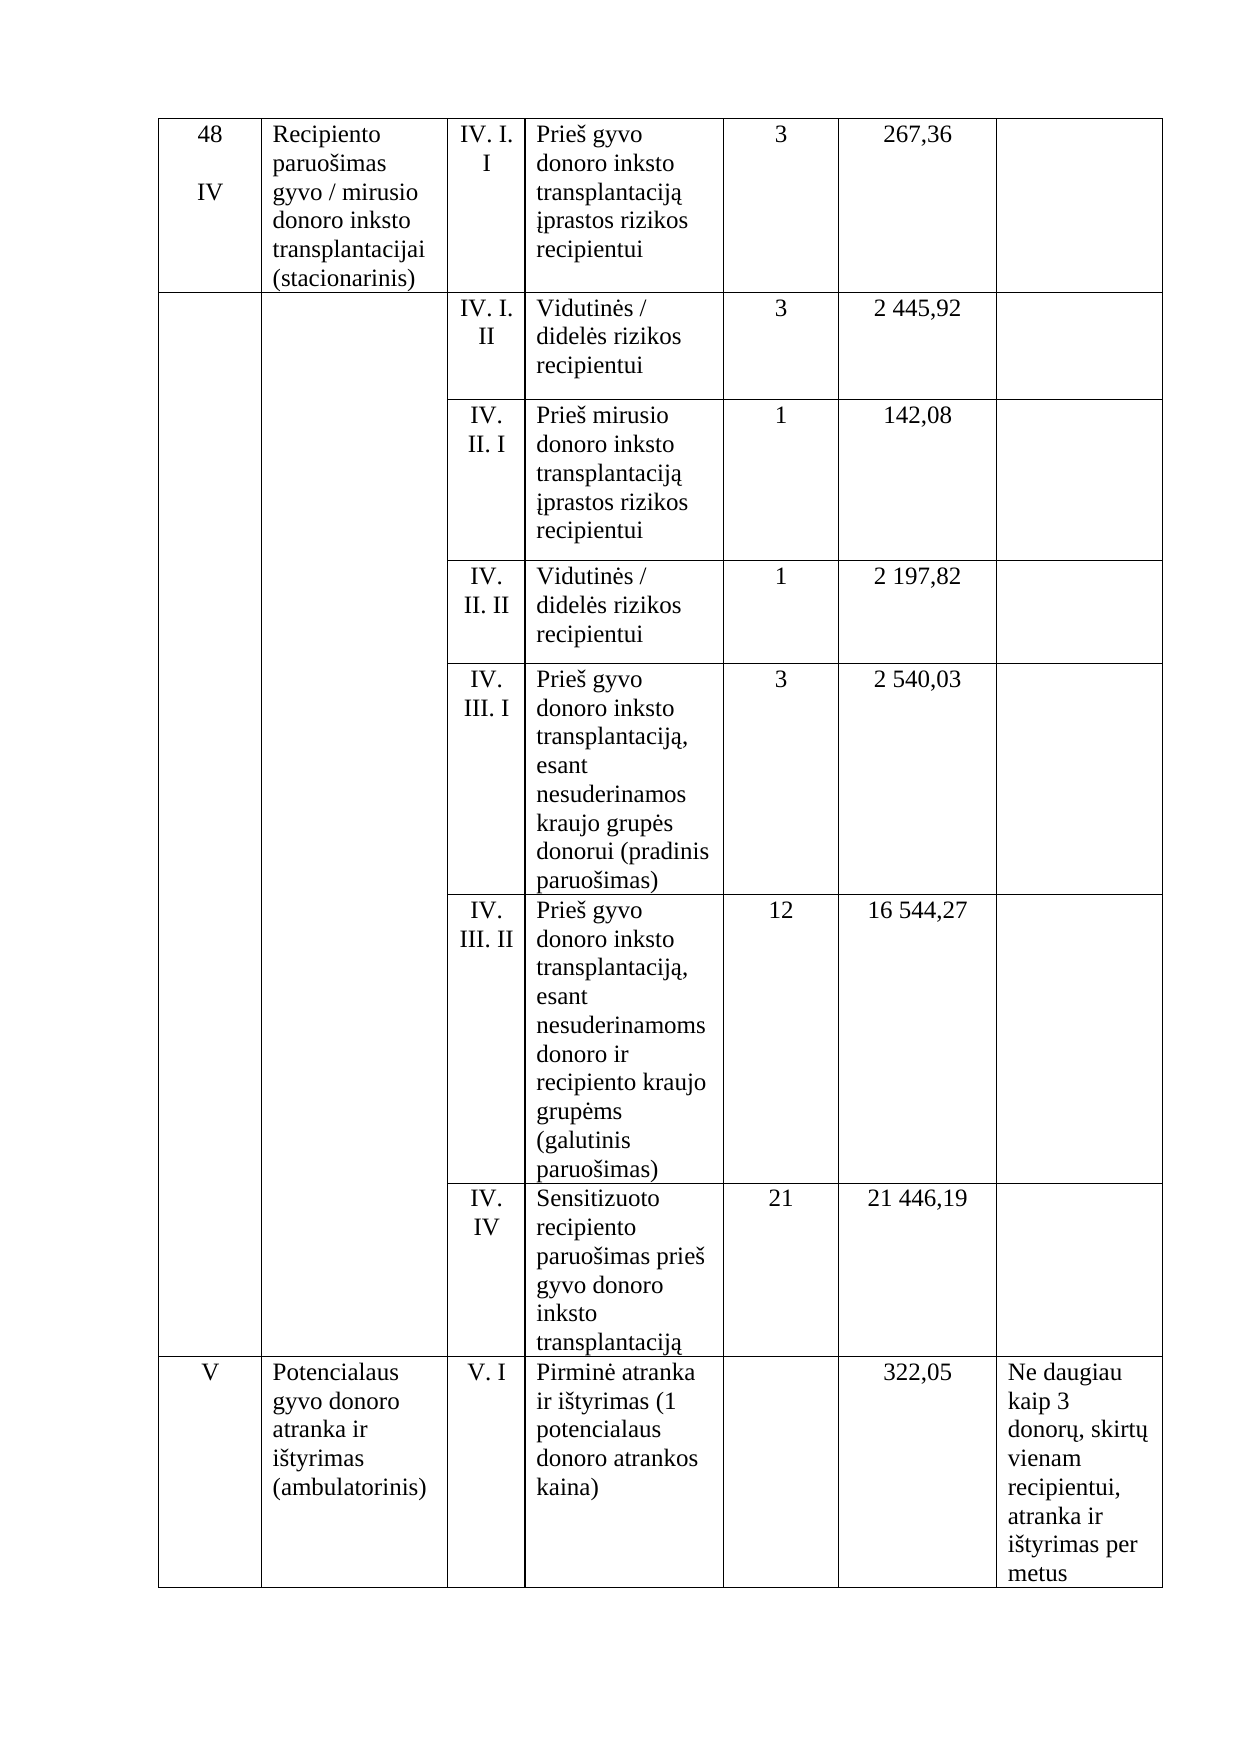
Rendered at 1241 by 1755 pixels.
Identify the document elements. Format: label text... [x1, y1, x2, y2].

table_cell IV. IV [448, 1184, 524, 1356]
table_header Prieš gyvo donoro inksto transplantaciją įprastos rizikos recipientui [526, 119, 723, 292]
table_cell 12 [724, 895, 838, 1182]
table_cell [997, 664, 1162, 894]
table_cell 21 [724, 1184, 838, 1356]
table_cell 1 [724, 561, 838, 663]
table_cell [997, 561, 1162, 663]
table_cell IV. II. I [448, 400, 524, 560]
table_cell Pirminė atranka ir ištyrimas (1 potencialaus donoro atrankos kaina) [526, 1357, 723, 1587]
table_cell [997, 400, 1162, 560]
table_cell 2 197,82 [839, 561, 996, 663]
table_cell 322,05 [839, 1357, 996, 1587]
table_cell Prieš gyvo donoro inksto transplantaciją, esant nesuderinamoms donoro ir recipiento kraujo grupėms (galutinis paruošimas) [526, 895, 723, 1182]
table_cell V [159, 1357, 261, 1587]
table_cell Prieš mirusio donoro inksto transplantaciją įprastos rizikos recipientui [526, 400, 723, 560]
table_cell Potencialaus gyvo donoro atranka ir ištyrimas (ambulatorinis) [262, 1357, 447, 1587]
table_header IV. I. I [448, 119, 524, 292]
table_cell [724, 1357, 838, 1587]
table_header [997, 119, 1162, 292]
table_cell V. I [448, 1357, 524, 1587]
table_cell 1 [724, 400, 838, 560]
table_cell 2 540,03 [839, 664, 996, 894]
table_header 2 IV [159, 119, 261, 292]
table_cell Prieš gyvo donoro inksto transplantaciją, esant nesuderinamos kraujo grupės donorui (pradinis paruošimas) [526, 664, 723, 894]
table_cell Sensitizuoto recipiento paruošimas prieš gyvo donoro inksto transplantaciją [526, 1184, 723, 1356]
table_cell [262, 293, 447, 1356]
table_cell Vidutinės / didelės rizikos recipientui [526, 561, 723, 663]
table_header 267,36 [839, 119, 996, 292]
table_cell [997, 293, 1162, 399]
table_header 3 [724, 119, 838, 292]
table_cell 3 [724, 293, 838, 399]
table_cell IV. III. II [448, 895, 524, 1182]
table_cell [997, 895, 1162, 1182]
table_cell IV. III. I [448, 664, 524, 894]
table_cell 2 445,92 [839, 293, 996, 399]
table_cell 142,08 [839, 400, 996, 560]
table_cell Vidutinės / didelės rizikos recipientui [526, 293, 723, 399]
table_cell [997, 1184, 1162, 1356]
table_cell Ne daugiau kaip 3 donorų, skirtų vienam recipientui, atranka ir ištyrimas per metus [997, 1357, 1162, 1587]
table_header Recipiento paruošimas gyvo / mirusio donoro inksto transplantacijai (stacionarinis) [262, 119, 447, 292]
table_cell IV. II. II [448, 561, 524, 663]
table_cell 16 544,27 [839, 895, 996, 1182]
table_cell 3 [724, 664, 838, 894]
table_cell [159, 293, 261, 1356]
table_cell IV. I. II [448, 293, 524, 399]
table_cell 21 446,19 [839, 1184, 996, 1356]
